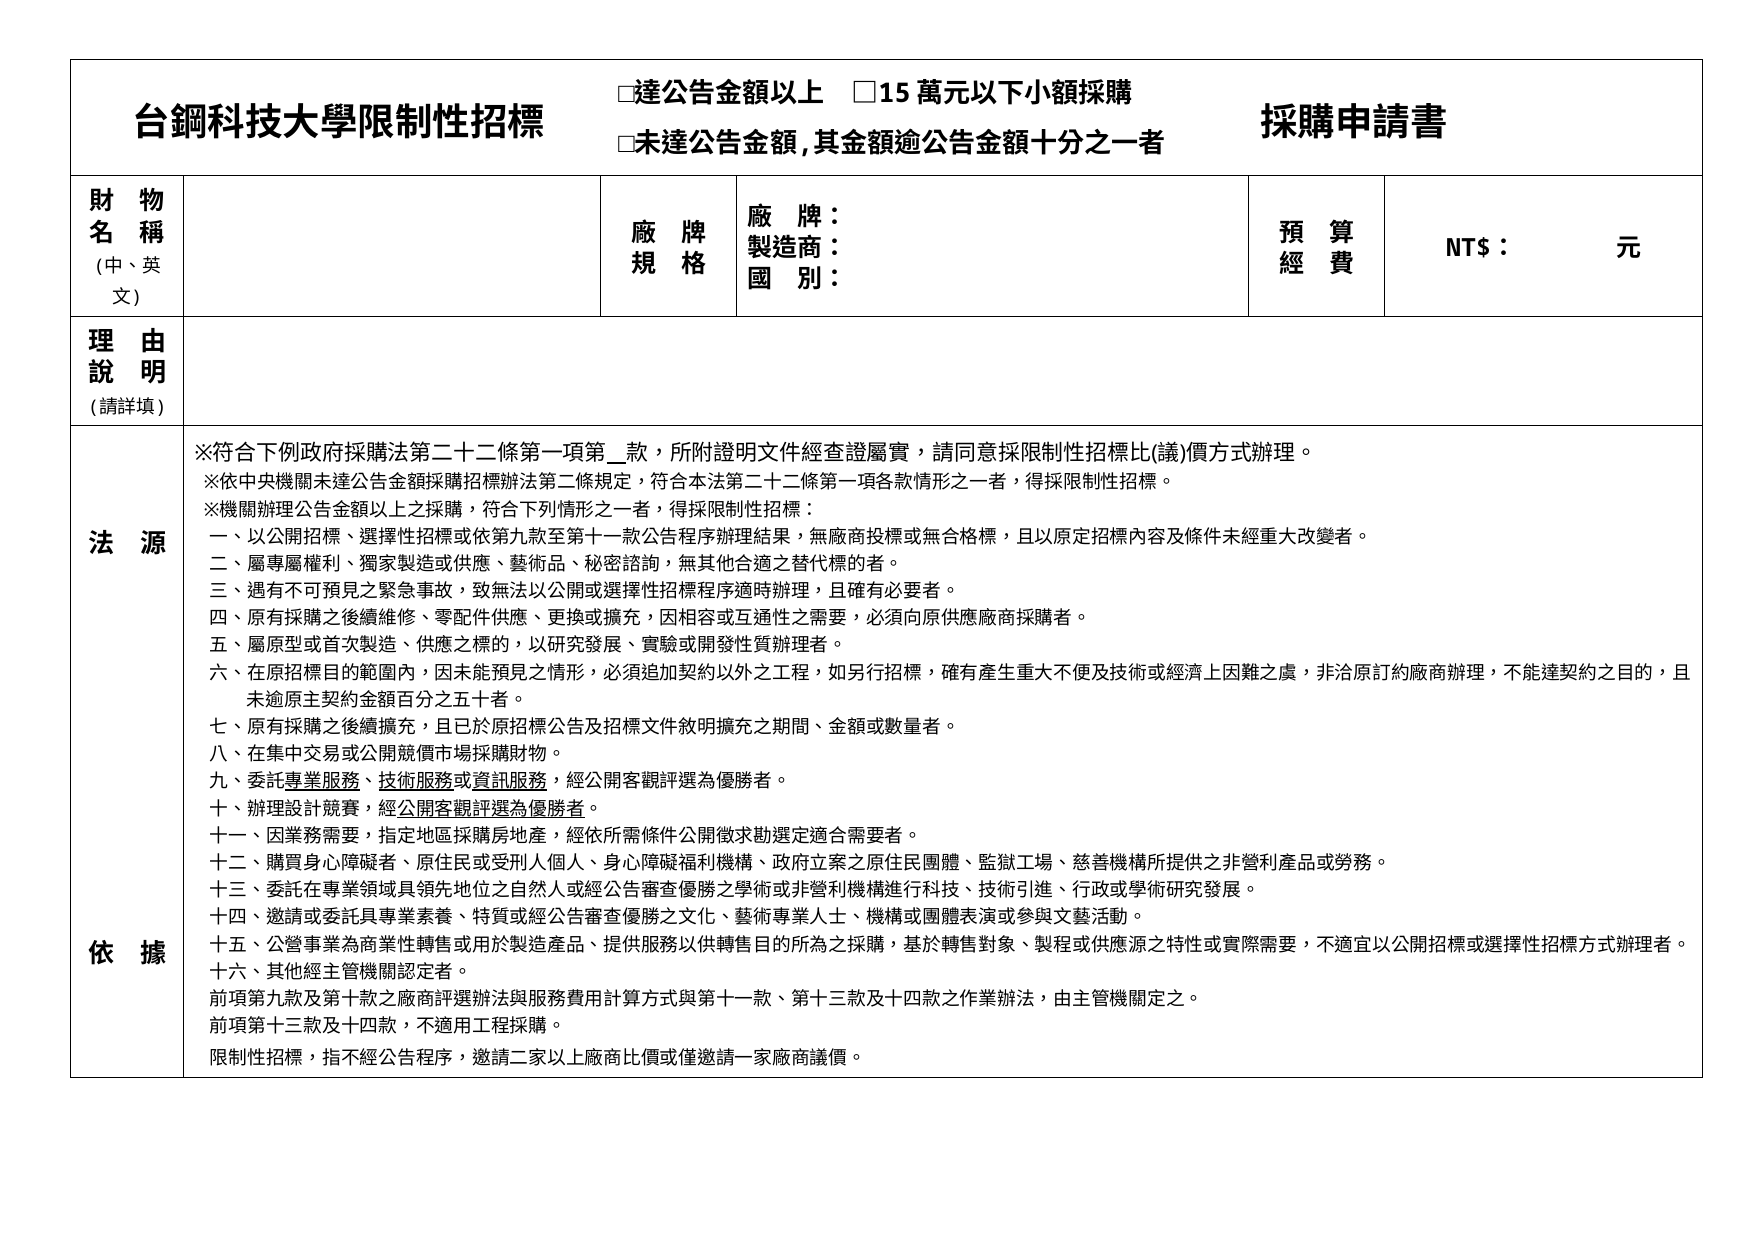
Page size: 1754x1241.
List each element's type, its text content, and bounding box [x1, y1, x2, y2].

table_cell [184, 176, 600, 316]
table_cell NT$： 元 [1385, 176, 1702, 316]
table_header 採購申請書 [1249, 60, 1702, 175]
table_cell 廠 牌： 製造商： 國 別： [737, 176, 1248, 316]
table_cell [184, 317, 1702, 425]
table_cell 廠 牌 規 格 [601, 176, 736, 316]
table_cell 財 物 名 稱 (中、英文) [71, 176, 183, 316]
table_cell ※符合下例政府採購法第二十二條第一項第 款，所附證明文件經查證屬實，請同意採限制性招標比(議)價方式辦理。 ※依中央機關未達公告金額採購招標辦法第二條規定，符合本法第二十二條第一項各款情形之一者，得採限制性招標。 ※機關辦理公告金額以上之採購，符合下列情形之一者，得採限制性招標： 一、以公開招標、選擇性招標或依第九款至第十一款公告程序辦理結果，無廠商投標或無合格標，且以原定招標內容及條件未經重大改變者。 二、屬專屬權利、獨家製造或供應、藝術品、秘密諮詢，無其他合適之替代標的者。 三、遇有不可預見之緊急事故，致無法以公開或選擇性招標程序適時辦理，且確有必要者。 四、原有採購之後續維修、零配件供應、更換或擴充，因相容或互通性之需要，必須向原供應廠商採購者。 五、屬原型或首次製造、供應之標的，以研究發展、實驗或開發性質辦理者。 六、在原招標目的範圍內，因未能預見之情形，必須追加契約以外之工程，如另行招標，確有產生重大不便及技術或經濟上因難之虞，非洽原訂約廠商辦理，不能達契約之目的，且未逾原主契約金額百分之五十者。 七、原有採購之後續擴充，且已於原招標公告及招標文件敘明擴充之期間、金額或數量者。 八、在集中交易或公開競價市場採購財物。 九、委託專業服務、技術服務或資訊服務，經公開客觀評選為優勝者。 十、辦理設計競賽，經公開客觀評選為優勝者。 十一、因業務需要，指定地區採購房地產，經依所需條件公開徵求勘選定適合需要者。 十二、購買身心障礙者、原住民或受刑人個人、身心障礙福利機構、政府立案之原住民團體、監獄工場、慈善機構所提供之非營利產品或勞務。 十三、委託在專業領域具領先地位之自然人或經公告審查優勝之學術或非營利機構進行科技、技術引進、行政或學術研究發展。 十四、邀請或委託具專業素養、特質或經公告審查優勝之文化、藝術專業人士、機構或團體表演或參與文藝活動。 十五、公營事業為商業性轉售或用於製造產品、提供服務以供轉售目的所為之採購，基於轉售對象、製程或供應源之特性或實際需要，不適宜以公開招標或選擇性招標方式辦理者。 十六、其他經主管機關認定者。 前項第九款及第十款之廠商評選辦法與服務費用計算方式與第十一款、第十三款及十四款之作業辦法，由主管機關定之。 前項第十三款及十四款，不適用工程採購。 限制性招標，指不經公告程序，邀請二家以上廠商比價或僅邀請一家廠商議價。 [184, 426, 1702, 1077]
table_cell 理 由 說 明 (請詳填) [71, 317, 183, 425]
table_header 台鋼科技大學限制性招標 [71, 60, 607, 175]
table_header □達公告金額以上 □15萬元以下小額採購 □未達公告金額,其金額逾公告金額十分之一者 [607, 60, 1249, 175]
table_cell 法 源 依 據 [71, 426, 183, 1077]
table_cell 預 算 經 費 [1249, 176, 1384, 316]
